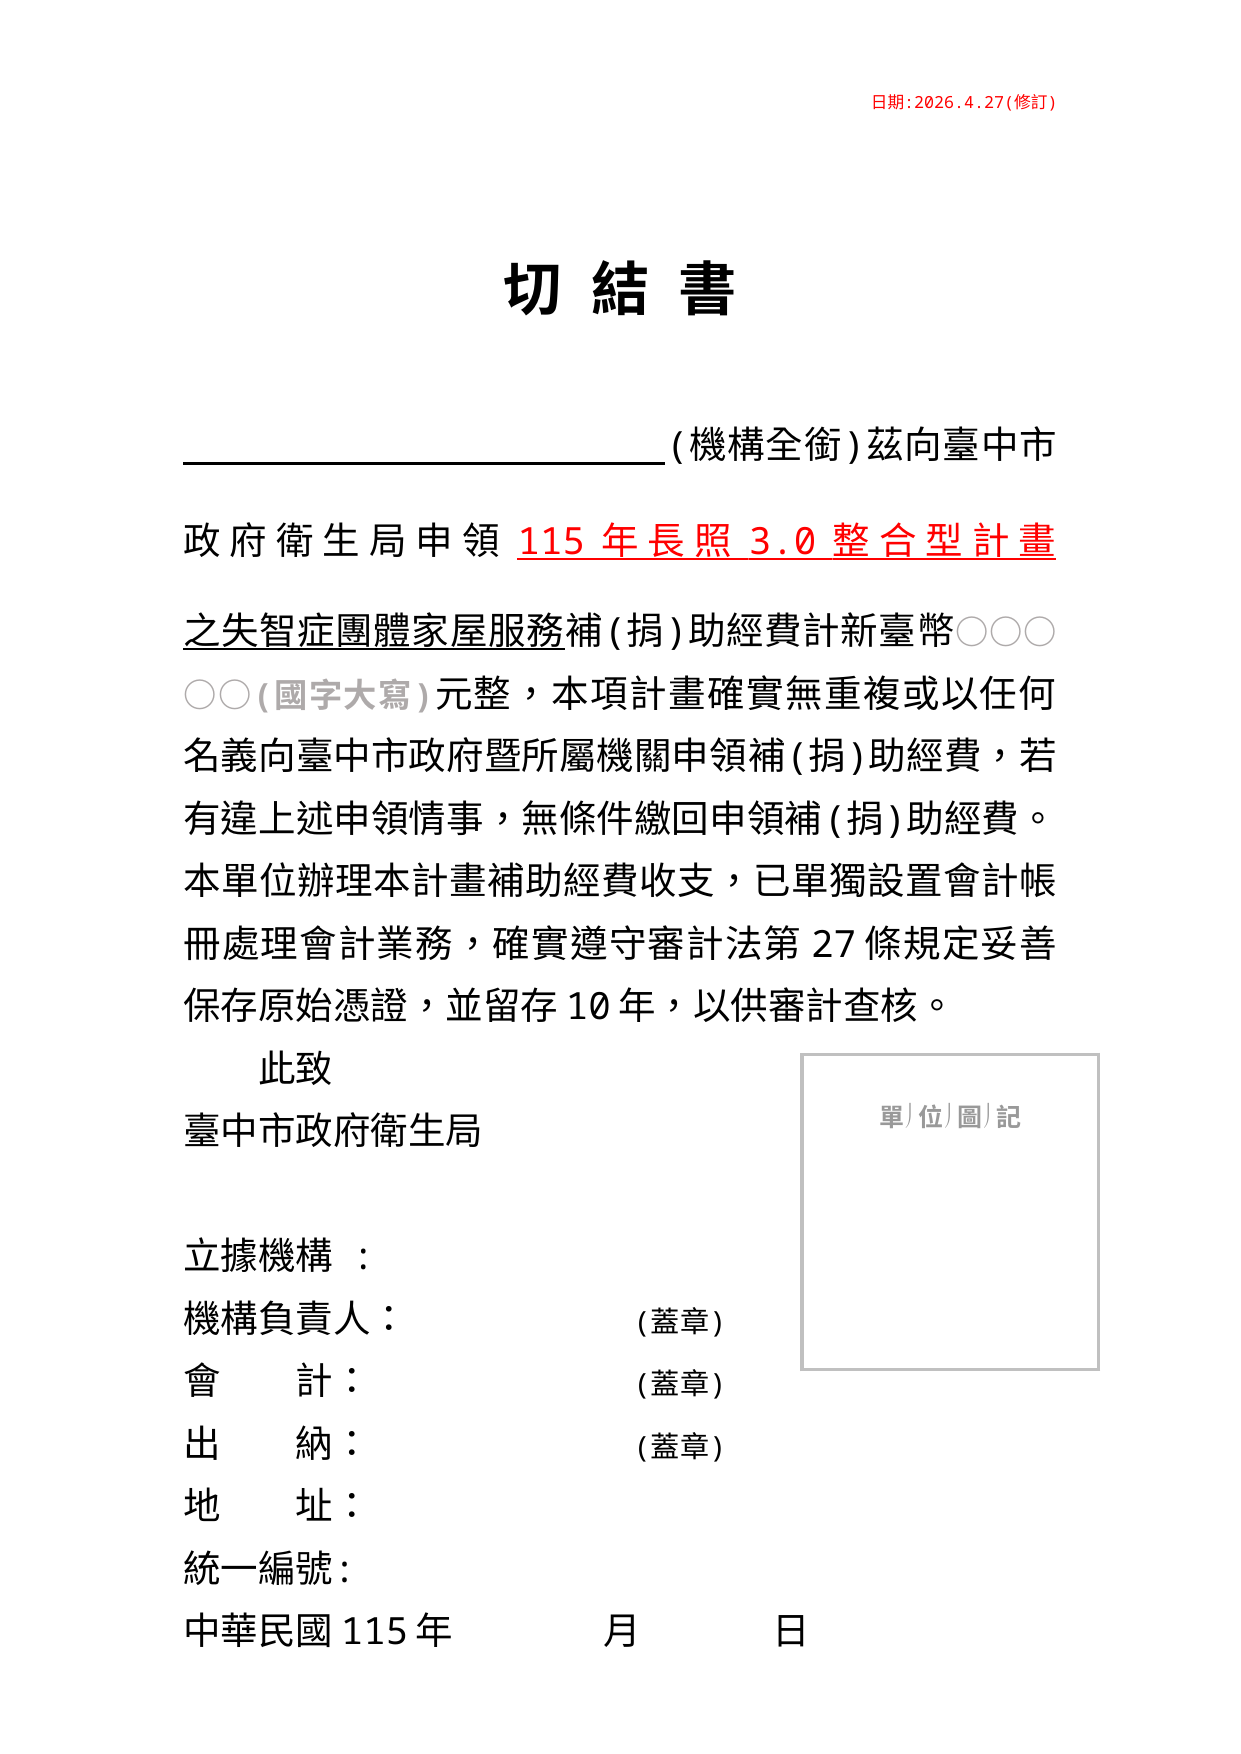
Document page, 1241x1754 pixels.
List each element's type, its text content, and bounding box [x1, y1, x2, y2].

text 地 址： [183, 1462, 1057, 1524]
text 此致 [183, 1024, 1057, 1087]
text 單 位 圖 記 [819, 1098, 1082, 1134]
text 機構負責人： (蓋章) [183, 1274, 800, 1337]
text 立據機構 : [183, 1212, 800, 1274]
text 統一編號: [183, 1524, 1057, 1587]
text 切 結 書 [183, 212, 1057, 337]
text 會 計： (蓋章) [183, 1337, 1057, 1399]
text (機構全銜)茲向臺中市政府衛生局申領115年長照3.0整合型計畫 之失智症團體家屋服務補(捐)助經費計新臺幣○○○○○(國字大寫)元整，本項計畫確實無重複或以任何名義向臺中市政府暨所屬機關申領補(捐)助經費，若有違上述申領情事，無條件繳回申領補(捐)助經費。本單位辦理本計畫補助經費收支，已單獨設置會計帳冊處理會計業務，確實遵守審計法第27條規定妥善保存原始憑證，並留存10年，以供審計查核。 [183, 399, 1057, 1024]
text 中華民國115年 月 日 [183, 1587, 1057, 1649]
text 臺中市政府衛生局 [183, 1087, 800, 1149]
text [804, 1056, 1097, 1368]
text 出 納： (蓋章) [183, 1399, 1057, 1462]
